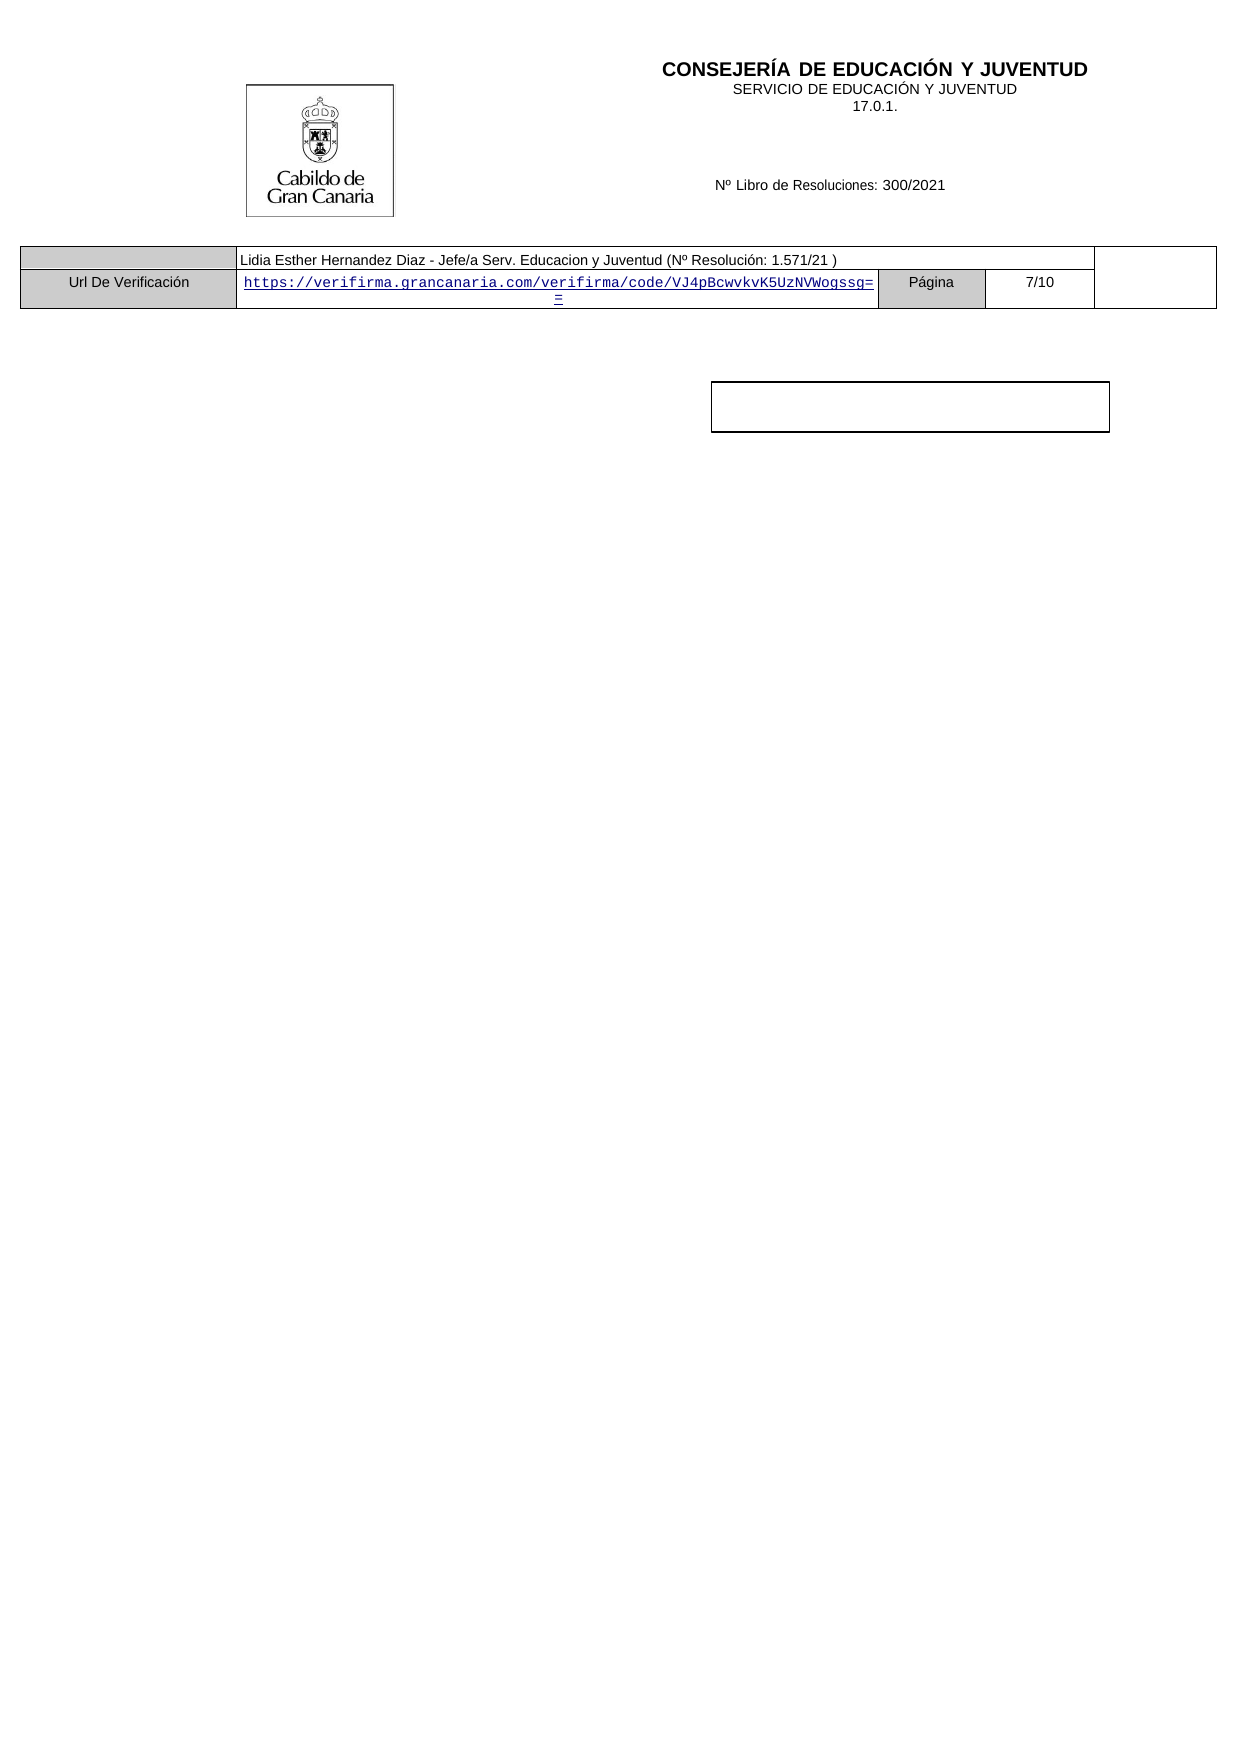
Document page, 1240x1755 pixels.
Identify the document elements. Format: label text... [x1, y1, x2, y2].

table_cell [21, 247, 236, 268]
table_cell Página [879, 270, 985, 308]
table_cell Url De Verificación [21, 270, 236, 308]
table_cell https://verifirma.grancanaria.com/verifirma/code/VJ4pBcwvkvK5UzNVWogssg= = [237, 270, 878, 308]
table_cell Lidia Esther Hernandez Diaz - Jefe/a Serv. Educacion y Juventud (Nº Resolución: 1.571/21 ) [237, 247, 1094, 268]
table_header [1095, 247, 1216, 308]
table_cell 7/10 [986, 270, 1094, 308]
